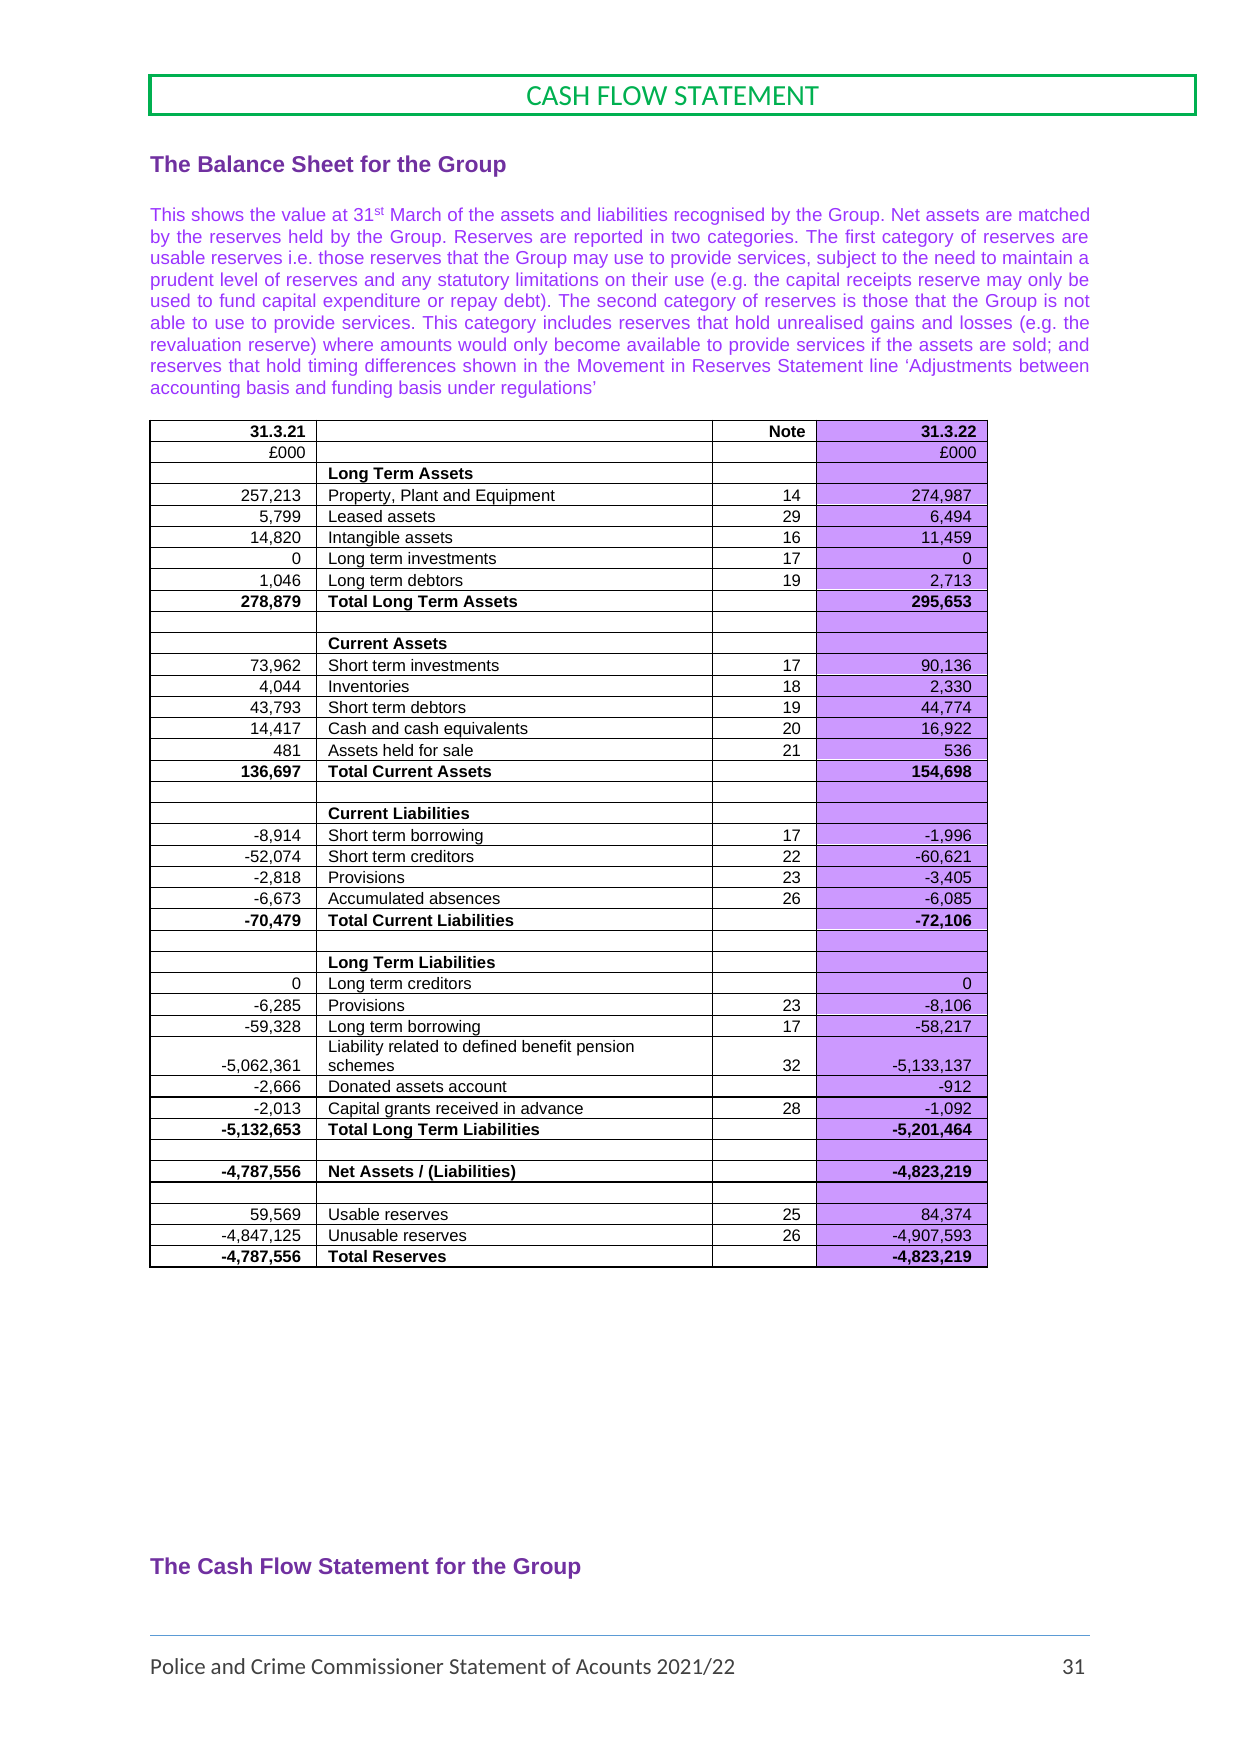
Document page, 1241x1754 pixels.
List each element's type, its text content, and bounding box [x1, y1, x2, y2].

table_cell [713, 973, 816, 993]
table_cell [817, 463, 987, 483]
table_cell 26 [713, 1225, 816, 1245]
table_cell [317, 1140, 712, 1160]
table_cell 2,330 [817, 676, 987, 696]
table_cell 44,774 [817, 697, 987, 717]
table_cell [151, 1183, 316, 1203]
table_cell 154,698 [817, 761, 987, 781]
table_cell 21 [713, 739, 816, 759]
table_cell Total Long Term Assets [317, 591, 712, 611]
table_cell 14,417 [151, 718, 316, 738]
table_cell [817, 782, 987, 802]
text This shows the value at 31st March of the assets and liabilities recognised by the Group. Net assets are matched by the reserves held by the Group. Reserves are reported in two categories. The first category of reserves are usable reserves i.e. those reserves that the Group may use to provide services, subject to the need to maintain a prudent level of reserves and any statutory limitations on their use (e.g. the capital receipts reserve may only be used to fund capital expenditure or repay debt). The second category of reserves is those that the Group is not able to use to provide services. This category includes reserves that hold unrealised gains and losses (e.g. the revaluation reserve) where amounts would only become available to provide services if the assets are sold; and reserves that hold timing differences shown in the Movement in Reserves Statement line ‘Adjustments between accounting basis and funding basis under regulations’ [150, 204, 1090, 398]
table_cell 17 [713, 1016, 816, 1036]
table_cell Short term creditors [317, 846, 712, 866]
table_cell Short term investments [317, 654, 712, 674]
table_cell Assets held for sale [317, 739, 712, 759]
table_cell 536 [817, 739, 987, 759]
table_cell Current Assets [317, 633, 712, 653]
table_cell -6,285 [151, 994, 316, 1014]
table_cell 20 [713, 718, 816, 738]
table_cell -6,673 [151, 888, 316, 908]
table_cell -4,823,219 [817, 1161, 987, 1181]
table_cell [713, 761, 816, 781]
table_header [317, 421, 712, 441]
table_cell 73,962 [151, 654, 316, 674]
table_cell Long term borrowing [317, 1016, 712, 1036]
table_cell Inventories [317, 676, 712, 696]
table_cell [151, 1140, 316, 1160]
table_cell Donated assets account [317, 1076, 712, 1096]
table_cell 5,799 [151, 506, 316, 526]
table_cell 136,697 [151, 761, 316, 781]
table_cell [317, 612, 712, 632]
table_cell [713, 633, 816, 653]
table_cell [713, 1246, 816, 1266]
table_header Note [713, 421, 816, 441]
table_cell Net Assets / (Liabilities) [317, 1161, 712, 1181]
table_cell 19 [713, 569, 816, 589]
table_cell [317, 782, 712, 802]
table_cell Accumulated absences [317, 888, 712, 908]
table_cell Cash and cash equivalents [317, 718, 712, 738]
table_cell [817, 1183, 987, 1203]
table_cell -4,787,556 [151, 1246, 316, 1266]
table_cell [713, 909, 816, 929]
table_cell -2,666 [151, 1076, 316, 1096]
table_cell [713, 1119, 816, 1139]
table_cell Total Reserves [317, 1246, 712, 1266]
table_cell 11,459 [817, 527, 987, 547]
table_cell [151, 952, 316, 972]
table_cell Long Term Liabilities [317, 952, 712, 972]
table_cell [817, 931, 987, 951]
table_cell [317, 931, 712, 951]
table_cell -6,085 [817, 888, 987, 908]
table_cell 4,044 [151, 676, 316, 696]
table_cell 257,213 [151, 484, 316, 504]
table_cell -5,132,653 [151, 1119, 316, 1139]
table_cell Property, Plant and Equipment [317, 484, 712, 504]
table_cell -4,847,125 [151, 1225, 316, 1245]
table_cell 23 [713, 994, 816, 1014]
table_cell Capital grants received in advance [317, 1098, 712, 1118]
table_cell 16,922 [817, 718, 987, 738]
table_cell [713, 591, 816, 611]
table_cell 90,136 [817, 654, 987, 674]
table_cell 0 [817, 973, 987, 993]
table_cell -8,914 [151, 824, 316, 844]
table_cell [317, 442, 712, 462]
table_cell [817, 803, 987, 823]
table_cell Provisions [317, 994, 712, 1014]
table_cell [151, 782, 316, 802]
table_cell Long term creditors [317, 973, 712, 993]
table_cell 59,569 [151, 1204, 316, 1224]
table_cell [713, 612, 816, 632]
table_cell -5,201,464 [817, 1119, 987, 1139]
table_cell [713, 803, 816, 823]
subtitle The Cash Flow Statement for the Group [150, 1553, 1090, 1579]
table_cell £000 [817, 442, 987, 462]
table_cell -72,106 [817, 909, 987, 929]
table_cell 17 [713, 548, 816, 568]
table_cell 17 [713, 654, 816, 674]
table_cell Short term debtors [317, 697, 712, 717]
table_cell 16 [713, 527, 816, 547]
table_cell 25 [713, 1204, 816, 1224]
table_cell [817, 1140, 987, 1160]
table_cell [713, 1076, 816, 1096]
table_cell -58,217 [817, 1016, 987, 1036]
table_cell 278,879 [151, 591, 316, 611]
table_cell -5,062,361 [151, 1037, 316, 1075]
table_cell -4,823,219 [817, 1246, 987, 1266]
table_cell -4,787,556 [151, 1161, 316, 1181]
table_cell Long Term Assets [317, 463, 712, 483]
table_cell [713, 1183, 816, 1203]
table_header 31.3.21 [151, 421, 316, 441]
table_cell 2,713 [817, 569, 987, 589]
table_cell 14 [713, 484, 816, 504]
table_cell -2,013 [151, 1098, 316, 1118]
table_cell 84,374 [817, 1204, 987, 1224]
table_cell Total Long Term Liabilities [317, 1119, 712, 1139]
table_cell 274,987 [817, 484, 987, 504]
table_cell -52,074 [151, 846, 316, 866]
table_cell [713, 952, 816, 972]
table_cell -8,106 [817, 994, 987, 1014]
table_cell 6,494 [817, 506, 987, 526]
table_cell 1,046 [151, 569, 316, 589]
table_cell 0 [151, 548, 316, 568]
table_cell Short term borrowing [317, 824, 712, 844]
table_cell [317, 1183, 712, 1203]
table_cell -2,818 [151, 867, 316, 887]
table_cell -912 [817, 1076, 987, 1096]
table_cell £000 [151, 442, 316, 462]
table_cell -1,092 [817, 1098, 987, 1118]
table_cell 295,653 [817, 591, 987, 611]
table_cell [713, 442, 816, 462]
table_cell -59,328 [151, 1016, 316, 1036]
table_cell -60,621 [817, 846, 987, 866]
table_cell Long term debtors [317, 569, 712, 589]
table_cell 17 [713, 824, 816, 844]
table_cell 18 [713, 676, 816, 696]
table_cell [817, 952, 987, 972]
table_cell 28 [713, 1098, 816, 1118]
table_cell Current Liabilities [317, 803, 712, 823]
table_cell [151, 463, 316, 483]
table_cell Intangible assets [317, 527, 712, 547]
table_cell [151, 612, 316, 632]
table_cell [713, 1140, 816, 1160]
table_cell -3,405 [817, 867, 987, 887]
table_cell 23 [713, 867, 816, 887]
table_cell Usable reserves [317, 1204, 712, 1224]
table_cell 43,793 [151, 697, 316, 717]
table_cell [713, 1161, 816, 1181]
table_cell 19 [713, 697, 816, 717]
table_cell -70,479 [151, 909, 316, 929]
table_cell Total Current Liabilities [317, 909, 712, 929]
table_cell [817, 633, 987, 653]
table_cell 481 [151, 739, 316, 759]
table_header 31.3.22 [817, 421, 987, 441]
table_cell [817, 612, 987, 632]
table_cell [151, 931, 316, 951]
table_cell 22 [713, 846, 816, 866]
table_cell Unusable reserves [317, 1225, 712, 1245]
table_cell 14,820 [151, 527, 316, 547]
table_cell 32 [713, 1037, 816, 1075]
table_cell [151, 803, 316, 823]
table_cell 0 [151, 973, 316, 993]
table_cell Leased assets [317, 506, 712, 526]
table_cell 0 [817, 548, 987, 568]
table_cell Liability related to defined benefit pension schemes [317, 1037, 712, 1075]
table_cell Provisions [317, 867, 712, 887]
table_cell -4,907,593 [817, 1225, 987, 1245]
table_cell Total Current Assets [317, 761, 712, 781]
table_cell Long term investments [317, 548, 712, 568]
table_cell 26 [713, 888, 816, 908]
table_cell [713, 463, 816, 483]
table_cell [713, 782, 816, 802]
table_cell 29 [713, 506, 816, 526]
subtitle The Balance Sheet for the Group [150, 151, 1090, 178]
table_cell -5,133,137 [817, 1037, 987, 1075]
table_cell -1,996 [817, 824, 987, 844]
table_cell [151, 633, 316, 653]
table_cell [713, 931, 816, 951]
